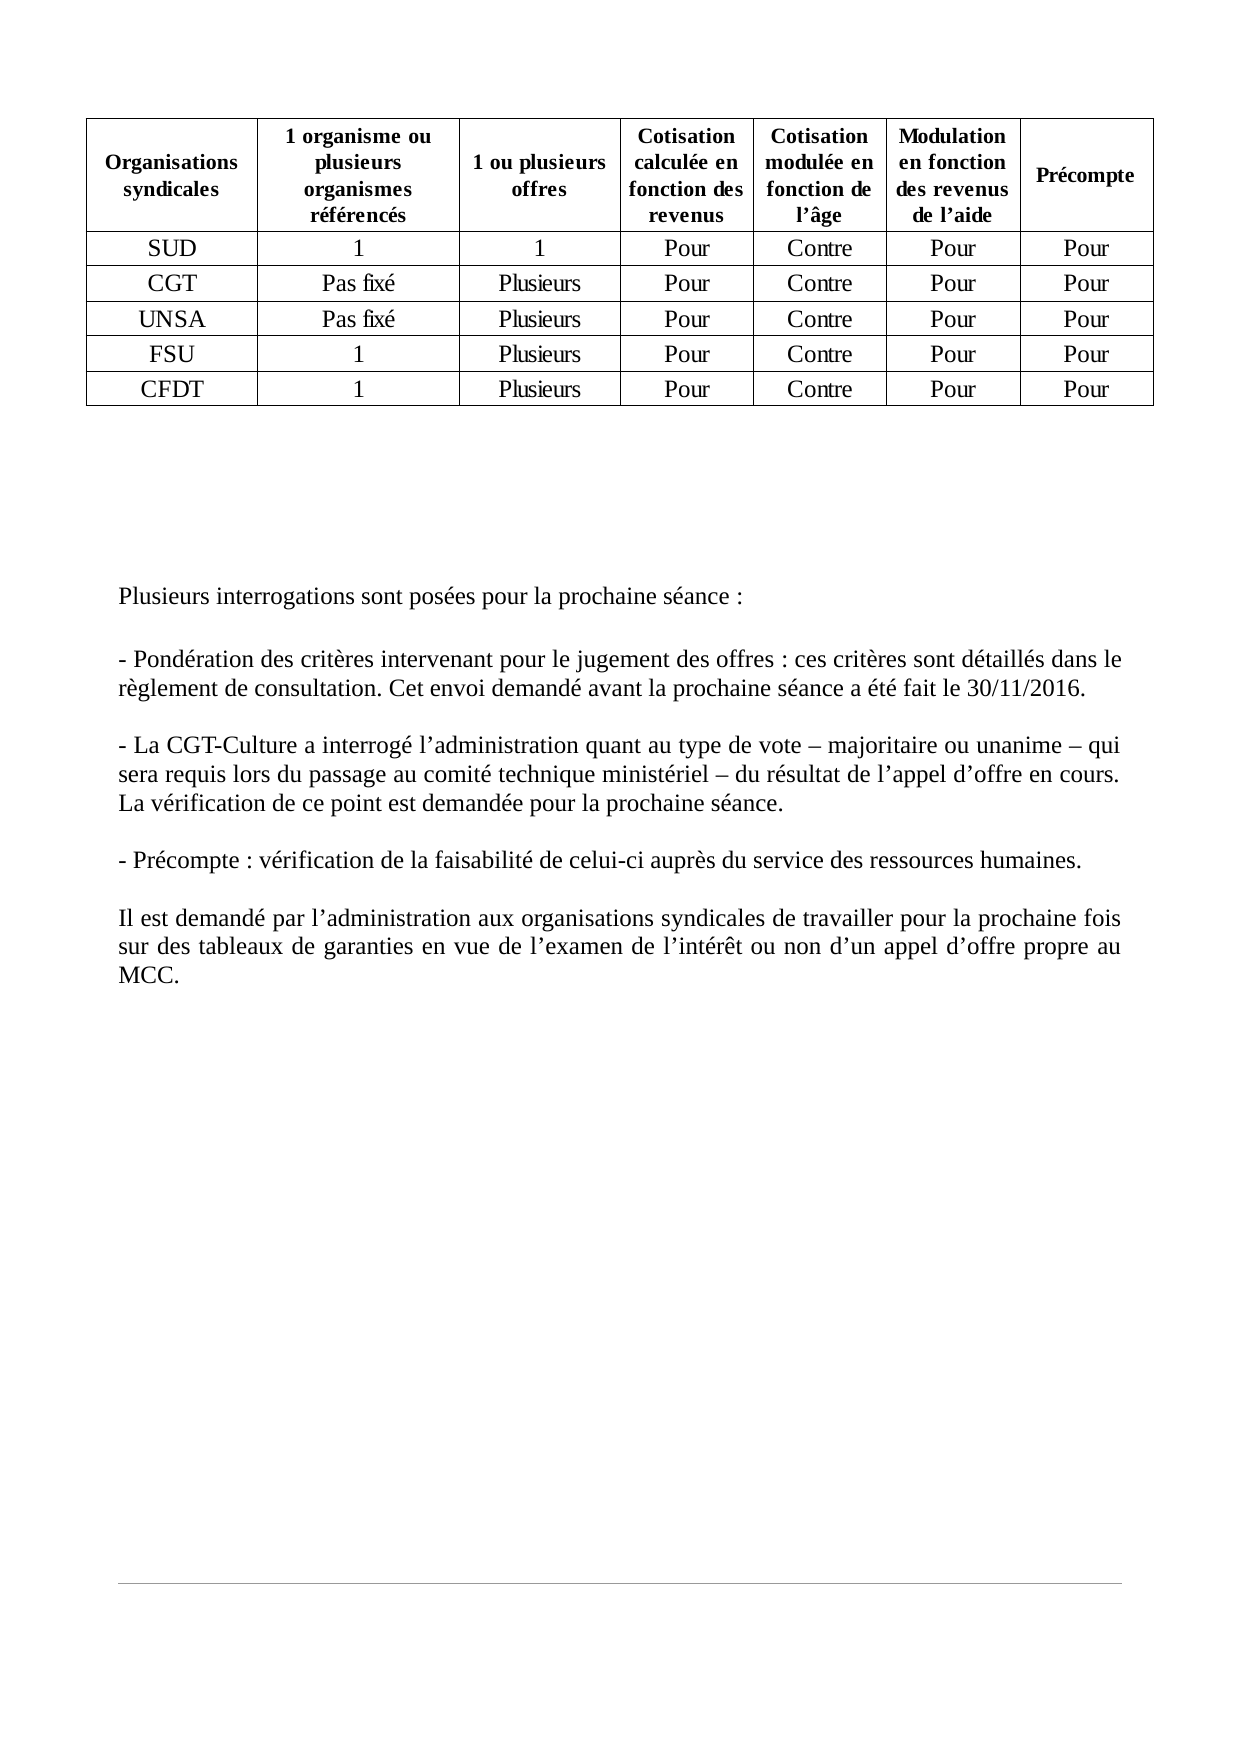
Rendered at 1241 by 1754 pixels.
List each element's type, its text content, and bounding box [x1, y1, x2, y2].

text Il est demandé par l’administration aux organisations syndicales de travailler pour la prochaine fois sur des tableaux de garanties en vue de l’examen de l’intérêt ou non d’un appel d’offre propre au MCC. [118, 903, 1122, 989]
text - Précompte : vérification de la faisabilité de celui-ci auprès du service des ressources humaines. [118, 845, 1122, 874]
text Plusieurs interrogations sont posées pour la prochaine séance : [118, 581, 1122, 610]
text - Pondération des critères intervenant pour le jugement des offres : ces critères sont détaillés dans le règlement de consultation. Cet envoi demandé avant la prochaine séance a été fait le 30/11/2016. [118, 644, 1122, 701]
text - La CGT-Culture a interrogé l’administration quant au type de vote – majoritaire ou unanime – qui sera requis lors du passage au comité technique ministériel – du résultat de l’appel d’offre en cours. La vérification de ce point est demandée pour la prochaine séance. [118, 730, 1122, 816]
